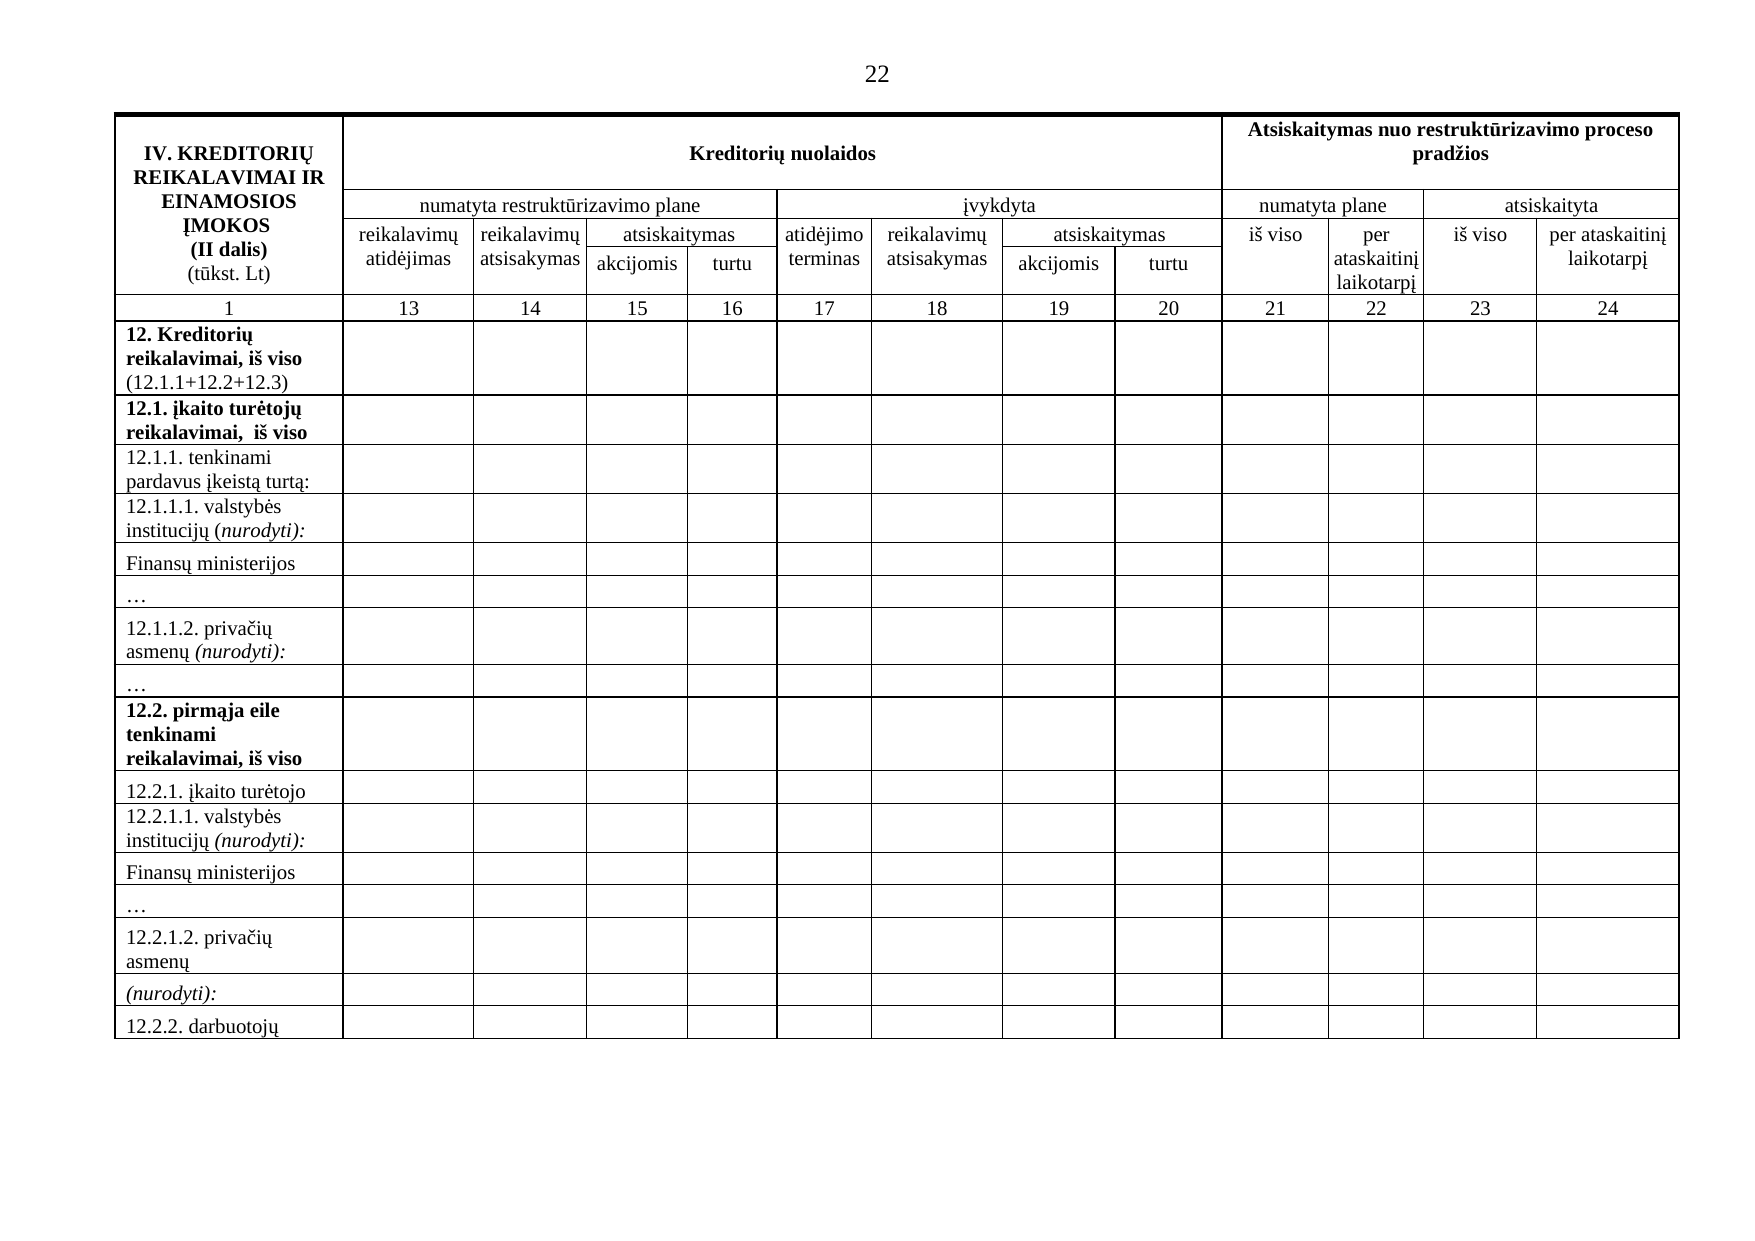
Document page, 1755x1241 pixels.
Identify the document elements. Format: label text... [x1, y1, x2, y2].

table_cell [1116, 576, 1221, 607]
table_cell [688, 576, 776, 607]
table_cell [1424, 804, 1536, 852]
table_cell 12.2.2. darbuotojų [116, 1006, 342, 1038]
table_cell [1329, 543, 1423, 575]
table_cell … [116, 665, 342, 696]
table_cell [1537, 974, 1678, 1005]
table_cell [1329, 698, 1423, 770]
table_cell [1424, 665, 1536, 696]
table_cell [1329, 576, 1423, 607]
table_cell [1329, 396, 1423, 444]
table_cell reikalavimų atsisakymas [872, 219, 1002, 294]
table_cell 24 [1537, 295, 1678, 319]
table_cell [474, 804, 586, 852]
table_cell [474, 322, 586, 394]
table_cell akcijomis [587, 247, 687, 294]
table_cell [778, 608, 871, 663]
table_cell [1329, 1006, 1423, 1038]
table_cell [587, 1006, 687, 1038]
table_cell [1424, 608, 1536, 663]
table_cell [1116, 885, 1221, 917]
table_cell [688, 665, 776, 696]
table_cell 12.1.1.1. valstybės institucijų (nurodyti): [116, 494, 342, 542]
table_cell [344, 1006, 473, 1038]
table_cell [1003, 918, 1114, 973]
table_cell [1537, 445, 1678, 493]
table_cell [474, 494, 586, 542]
table_cell [1424, 445, 1536, 493]
table_cell [344, 698, 473, 770]
table_cell [688, 698, 776, 770]
table_cell [474, 698, 586, 770]
table_cell 12. Kreditorių reikalavimai, iš viso (12.1.1+12.2+12.3) [116, 322, 342, 394]
table_cell [1223, 918, 1328, 973]
table_cell [1223, 494, 1328, 542]
table_cell [778, 974, 871, 1005]
table_cell [688, 494, 776, 542]
table_cell [1537, 771, 1678, 803]
table_cell [587, 608, 687, 663]
table_cell reikalavimų atsisakymas [474, 219, 586, 294]
table_cell [474, 576, 586, 607]
table_cell 19 [1003, 295, 1114, 319]
table_cell [587, 885, 687, 917]
table_cell [1329, 322, 1423, 394]
table_cell 12.1. įkaito turėtojų reikalavimai, iš viso [116, 396, 342, 444]
table_cell [587, 918, 687, 973]
table_cell iš viso [1223, 219, 1328, 294]
table_cell [778, 804, 871, 852]
table_cell 13 [344, 295, 473, 319]
table_cell numatyta plane [1223, 190, 1423, 217]
table_cell [1003, 608, 1114, 663]
table_cell [778, 445, 871, 493]
table_cell [688, 804, 776, 852]
table_cell iš viso [1424, 219, 1536, 294]
table_cell [1223, 974, 1328, 1005]
table_cell [1537, 576, 1678, 607]
table_cell [872, 543, 1002, 575]
table_cell [778, 396, 871, 444]
table_cell [1537, 543, 1678, 575]
table_cell [587, 804, 687, 852]
table_cell įvykdyta [778, 190, 1221, 217]
table_cell [778, 771, 871, 803]
table_cell [688, 322, 776, 394]
table_cell [872, 322, 1002, 394]
table_cell [688, 974, 776, 1005]
table_cell … [116, 576, 342, 607]
table_cell [1223, 771, 1328, 803]
table_cell [1329, 918, 1423, 973]
table_cell [872, 698, 1002, 770]
table_cell 12.2.1. įkaito turėtojo [116, 771, 342, 803]
table_cell [1329, 974, 1423, 1005]
table_header Kreditorių nuolaidos [344, 117, 1221, 189]
table_cell [872, 494, 1002, 542]
table_cell [1116, 322, 1221, 394]
table_cell [688, 918, 776, 973]
table_cell [872, 885, 1002, 917]
table_cell [474, 445, 586, 493]
table_cell [1003, 804, 1114, 852]
table_cell [778, 853, 871, 884]
table_cell [1003, 974, 1114, 1005]
table_cell [587, 494, 687, 542]
table_cell [1223, 804, 1328, 852]
table_cell [1223, 665, 1328, 696]
table_cell per ataskaitinį laikotarpį [1329, 219, 1423, 294]
table_cell [474, 974, 586, 1005]
table_cell [688, 445, 776, 493]
table_cell [1223, 1006, 1328, 1038]
table_cell [1329, 853, 1423, 884]
table_cell [474, 885, 586, 917]
table_cell [1329, 494, 1423, 542]
table_cell [872, 445, 1002, 493]
table_cell [1003, 1006, 1114, 1038]
table_cell [1116, 445, 1221, 493]
table_cell [587, 698, 687, 770]
table_cell [587, 771, 687, 803]
table_cell [474, 543, 586, 575]
table_cell [344, 804, 473, 852]
table_cell [1329, 804, 1423, 852]
table_cell [344, 543, 473, 575]
table_cell [688, 885, 776, 917]
table_cell [1537, 918, 1678, 973]
table_cell [1223, 543, 1328, 575]
table_cell [1116, 974, 1221, 1005]
table_cell [1329, 608, 1423, 663]
table_cell [688, 1006, 776, 1038]
table_cell per ataskaitinį laikotarpį [1537, 219, 1678, 294]
table_cell [474, 771, 586, 803]
table_cell [344, 608, 473, 663]
table_cell [587, 974, 687, 1005]
table_cell [778, 665, 871, 696]
table_cell [688, 771, 776, 803]
table_cell [1537, 804, 1678, 852]
table_cell [1116, 804, 1221, 852]
table_cell … [116, 885, 342, 917]
table_cell [1003, 885, 1114, 917]
table_cell [1116, 608, 1221, 663]
table_cell [1537, 698, 1678, 770]
table_cell turtu [1116, 247, 1221, 294]
table_cell 22 [1329, 295, 1423, 319]
table_cell [1223, 853, 1328, 884]
table_cell [1116, 665, 1221, 696]
table_cell [587, 665, 687, 696]
table_cell [1223, 698, 1328, 770]
table_cell [872, 396, 1002, 444]
table_cell [872, 576, 1002, 607]
table_cell [474, 665, 586, 696]
table_cell [474, 608, 586, 663]
table_cell [587, 445, 687, 493]
table_cell [872, 918, 1002, 973]
table_cell [1003, 698, 1114, 770]
table_cell [1116, 396, 1221, 444]
table_cell [872, 1006, 1002, 1038]
table_cell [344, 445, 473, 493]
table_cell [344, 771, 473, 803]
table_cell [344, 396, 473, 444]
table_cell [587, 396, 687, 444]
table_cell [1537, 665, 1678, 696]
table_cell [587, 322, 687, 394]
table_cell Finansų ministerijos [116, 853, 342, 884]
table_cell [344, 974, 473, 1005]
table_cell [1537, 885, 1678, 917]
table_cell (nurodyti): [116, 974, 342, 1005]
table_cell [1116, 494, 1221, 542]
table_cell [1537, 494, 1678, 542]
table_cell 12.2.1.1. valstybės institucijų (nurodyti): [116, 804, 342, 852]
table_cell [1424, 543, 1536, 575]
table_cell [1537, 608, 1678, 663]
table_cell 18 [872, 295, 1002, 319]
table_cell [778, 494, 871, 542]
table_cell [474, 1006, 586, 1038]
table_cell 12.2. pirmąja eile tenkinami reikalavimai, iš viso [116, 698, 342, 770]
table_cell [1116, 1006, 1221, 1038]
table_cell [1424, 322, 1536, 394]
table_cell [872, 665, 1002, 696]
table_cell [344, 322, 473, 394]
table_cell [778, 543, 871, 575]
table_cell [587, 543, 687, 575]
table_cell atsiskaityta [1424, 190, 1678, 217]
table_cell [778, 1006, 871, 1038]
table_cell atidėjimo terminas [778, 219, 871, 294]
table_cell [778, 576, 871, 607]
table_cell 20 [1116, 295, 1221, 319]
table_cell turtu [688, 247, 776, 294]
table_cell [344, 576, 473, 607]
table_cell [1424, 974, 1536, 1005]
table_cell [1424, 576, 1536, 607]
table_cell 21 [1223, 295, 1328, 319]
table_cell 1 [116, 295, 342, 319]
table_cell [474, 396, 586, 444]
table_cell [474, 918, 586, 973]
table_cell [778, 918, 871, 973]
table_cell [1003, 322, 1114, 394]
table_cell [1424, 771, 1536, 803]
table_cell [1329, 885, 1423, 917]
table_cell [872, 771, 1002, 803]
table_cell [1223, 885, 1328, 917]
table_cell 23 [1424, 295, 1536, 319]
table_cell [1424, 885, 1536, 917]
table_cell [1223, 608, 1328, 663]
table_cell [344, 494, 473, 542]
table_cell [1003, 771, 1114, 803]
table_cell [1424, 698, 1536, 770]
table_cell 17 [778, 295, 871, 319]
table_cell [1223, 576, 1328, 607]
table_cell [1116, 918, 1221, 973]
table_cell reikalavimų atidėjimas [344, 219, 473, 294]
table_cell atsiskaitymas [587, 219, 776, 246]
table_cell [1424, 494, 1536, 542]
table_cell [1537, 1006, 1678, 1038]
table_cell Finansų ministerijos [116, 543, 342, 575]
table_cell [1329, 771, 1423, 803]
table_cell [344, 853, 473, 884]
table_cell [872, 974, 1002, 1005]
table_cell [1003, 445, 1114, 493]
table_cell [1116, 853, 1221, 884]
table_cell [1003, 396, 1114, 444]
table_cell [1424, 396, 1536, 444]
table_cell [688, 396, 776, 444]
table_cell [688, 853, 776, 884]
table_cell 12.1.1. tenkinami pardavus įkeistą turtą: [116, 445, 342, 493]
table_cell [872, 804, 1002, 852]
table_cell [344, 665, 473, 696]
table_cell [1537, 853, 1678, 884]
table_cell [1329, 445, 1423, 493]
table_header Atsiskaitymas nuo restruktūrizavimo proceso pradžios [1223, 117, 1678, 189]
table_cell 16 [688, 295, 776, 319]
table_cell [778, 885, 871, 917]
table_cell [1003, 494, 1114, 542]
table_cell [1223, 322, 1328, 394]
table_cell [1424, 853, 1536, 884]
table_cell 12.1.1.2. privačių asmenų (nurodyti): [116, 608, 342, 663]
table_cell [344, 918, 473, 973]
table_cell [1003, 665, 1114, 696]
table_cell [474, 853, 586, 884]
table_cell [688, 543, 776, 575]
table_cell numatyta restruktūrizavimo plane [344, 190, 776, 217]
table_cell [587, 576, 687, 607]
table_cell [1537, 322, 1678, 394]
table_cell [1003, 853, 1114, 884]
table_cell [1223, 396, 1328, 444]
table_cell [872, 608, 1002, 663]
table_cell [1424, 1006, 1536, 1038]
table_cell 12.2.1.2. privačių asmenų [116, 918, 342, 973]
table_cell 15 [587, 295, 687, 319]
table_cell atsiskaitymas [1003, 219, 1221, 246]
table_cell [1116, 698, 1221, 770]
table_cell [688, 608, 776, 663]
table_cell [344, 885, 473, 917]
table_cell [778, 322, 871, 394]
table_cell [1003, 543, 1114, 575]
table_cell [778, 698, 871, 770]
table_cell [1003, 576, 1114, 607]
table_cell 14 [474, 295, 586, 319]
table_cell [587, 853, 687, 884]
table_cell [1424, 918, 1536, 973]
table_cell [1116, 543, 1221, 575]
table_cell [1116, 771, 1221, 803]
table_cell akcijomis [1003, 247, 1114, 294]
table_header IV. KREDITORIŲ REIKALAVIMAI IR EINAMOSIOS ĮMOKOS (II dalis) (tūkst. Lt) [116, 117, 342, 294]
table_cell [872, 853, 1002, 884]
table_cell [1223, 445, 1328, 493]
table_cell [1329, 665, 1423, 696]
table_cell [1537, 396, 1678, 444]
